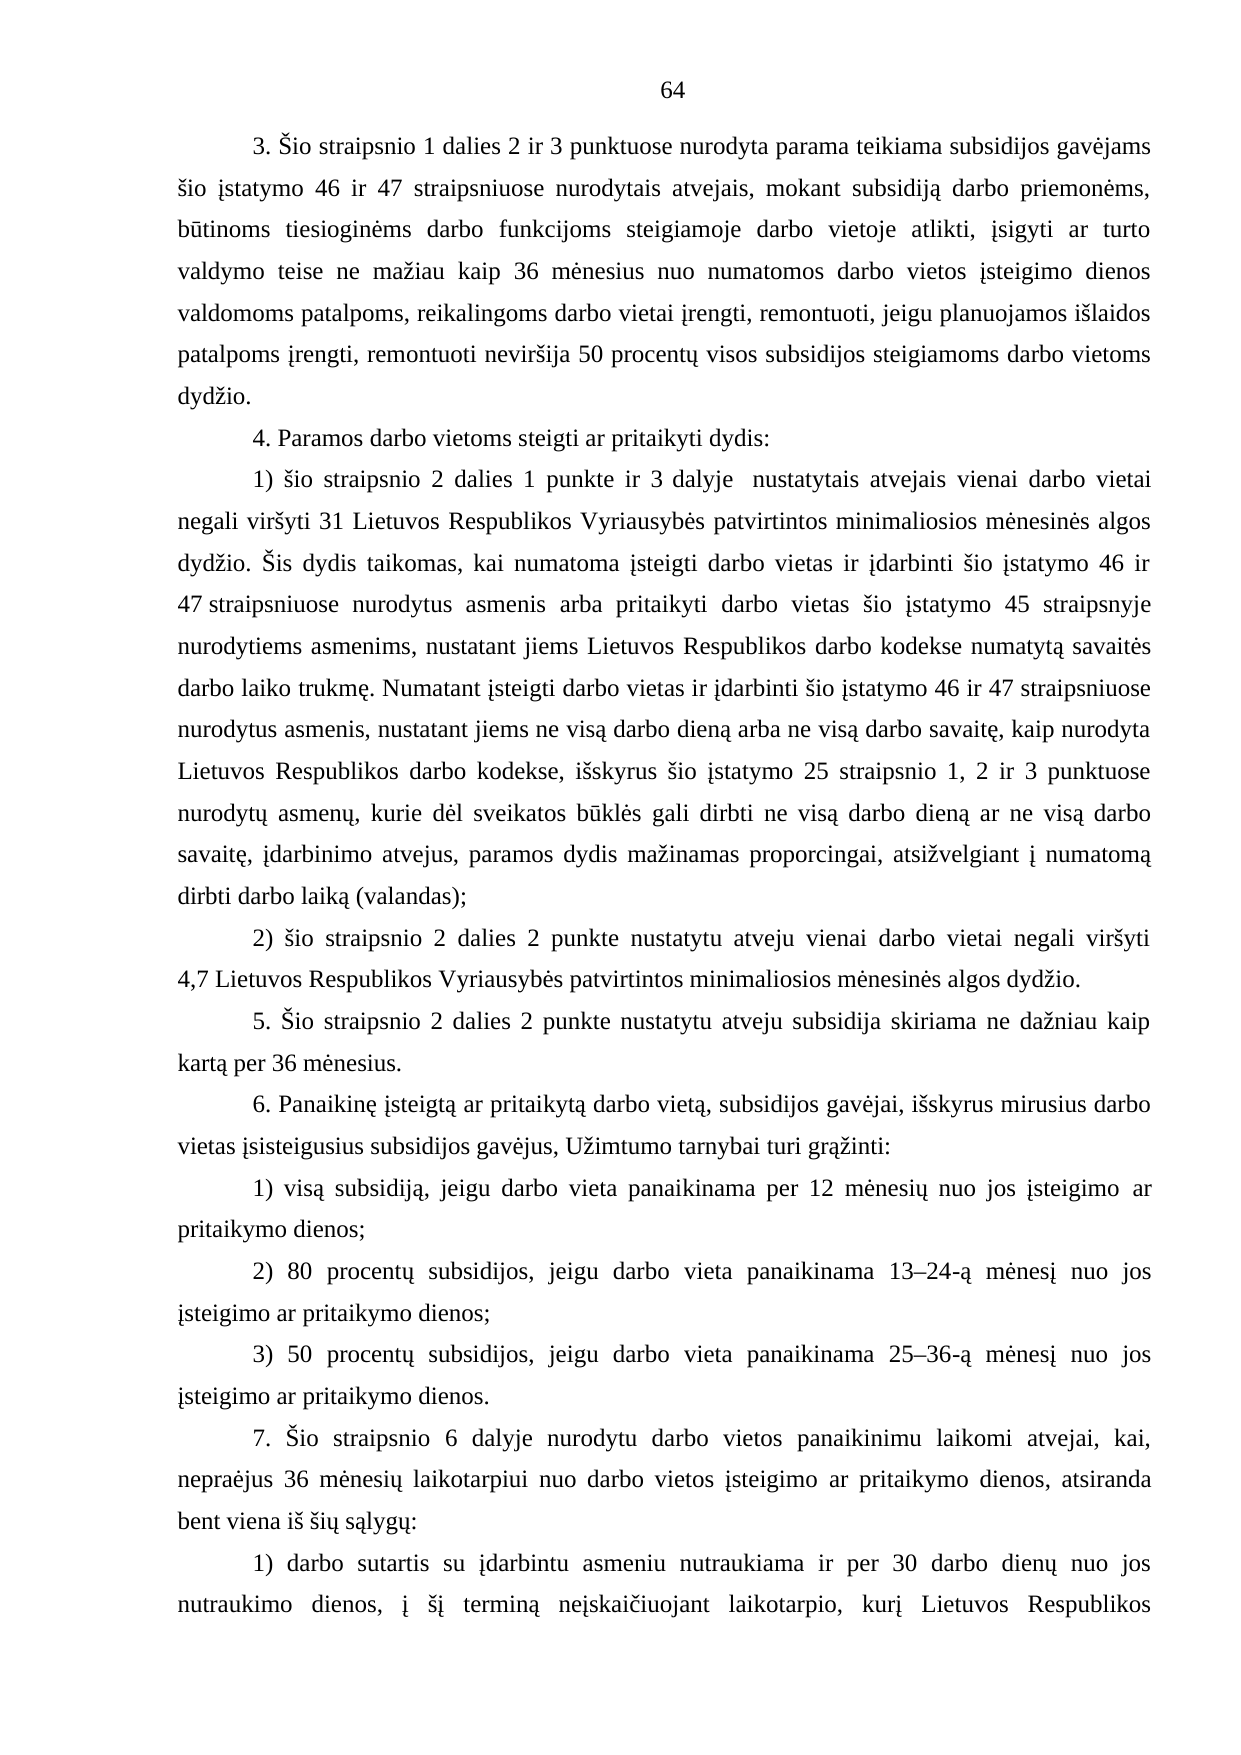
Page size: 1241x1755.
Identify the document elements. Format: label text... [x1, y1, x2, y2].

text 1) visą subsidiją, jeigu darbo vieta panaikinama per 12 mėnesių nuo jos įsteigimo ar pritaikymo dienos; [177, 1160, 1152, 1243]
text 4. Paramos darbo vietoms steigti ar pritaikyti dydis: [177, 410, 1152, 451]
text 2) šio straipsnio 2 dalies 2 punkte nustatytu atveju vienai darbo vietai negali viršyti 4,7 Lietuvos Respublikos Vyriausybės patvirtintos minimaliosios mėnesinės algos dydžio. [177, 910, 1152, 993]
text 1) šio straipsnio 2 dalies 1 punkte ir 3 dalyje nustatytais atvejais vienai darbo vietai negali viršyti 31 Lietuvos Respublikos Vyriausybės patvirtintos minimaliosios mėnesinės algos dydžio. Šis dydis taikomas, kai numatoma įsteigti darbo vietas ir įdarbinti šio įstatymo 46 ir 47 straipsniuose nurodytus asmenis arba pritaikyti darbo vietas šio įstatymo 45 straipsnyje nurodytiems asmenims, nustatant jiems Lietuvos Respublikos darbo kodekse numatytą savaitės darbo laiko trukmę. Numatant įsteigti darbo vietas ir įdarbinti šio įstatymo 46 ir 47 straipsniuose nurodytus asmenis, nustatant jiems ne visą darbo dieną arba ne visą darbo savaitę, kaip nurodyta Lietuvos Respublikos darbo kodekse, išskyrus šio įstatymo 25 straipsnio 1, 2 ir 3 punktuose nurodytų asmenų, kurie dėl sveikatos būklės gali dirbti ne visą darbo dieną ar ne visą darbo savaitę, įdarbinimo atvejus, paramos dydis mažinamas proporcingai, atsižvelgiant į numatomą dirbti darbo laiką (valandas); [177, 451, 1152, 910]
text 3. Šio straipsnio 1 dalies 2 ir 3 punktuose nurodyta parama teikiama subsidijos gavėjams šio įstatymo 46 ir 47 straipsniuose nurodytais atvejais, mokant subsidiją darbo priemonėms, būtinoms tiesioginėms darbo funkcijoms steigiamoje darbo vietoje atlikti, įsigyti ar turto valdymo teise ne mažiau kaip 36 mėnesius nuo numatomos darbo vietos įsteigimo dienos valdomoms patalpoms, reikalingoms darbo vietai įrengti, remontuoti, jeigu planuojamos išlaidos patalpoms įrengti, remontuoti neviršija 50 procentų visos subsidijos steigiamoms darbo vietoms dydžio. [177, 118, 1152, 410]
text 7. Šio straipsnio 6 dalyje nurodytu darbo vietos panaikinimu laikomi atvejai, kai, nepraėjus 36 mėnesių laikotarpiui nuo darbo vietos įsteigimo ar pritaikymo dienos, atsiranda bent viena iš šių sąlygų: [177, 1410, 1152, 1535]
text 2) 80 procentų subsidijos, jeigu darbo vieta panaikinama 13–24-ą mėnesį nuo jos įsteigimo ar pritaikymo dienos; [177, 1243, 1152, 1326]
text 6. Panaikinę įsteigtą ar pritaikytą darbo vietą, subsidijos gavėjai, išskyrus mirusius darbo vietas įsisteigusius subsidijos gavėjus, Užimtumo tarnybai turi grąžinti: [177, 1076, 1152, 1160]
text 5. Šio straipsnio 2 dalies 2 punkte nustatytu atveju subsidija skiriama ne dažniau kaip kartą per 36 mėnesius. [177, 993, 1152, 1076]
text 1) darbo sutartis su įdarbintu asmeniu nutraukiama ir per 30 darbo dienų nuo jos nutraukimo dienos, į šį terminą neįskaičiuojant laikotarpio, kurį Lietuvos Respublikos [177, 1535, 1152, 1618]
text 3) 50 procentų subsidijos, jeigu darbo vieta panaikinama 25–36-ą mėnesį nuo jos įsteigimo ar pritaikymo dienos. [177, 1326, 1152, 1410]
